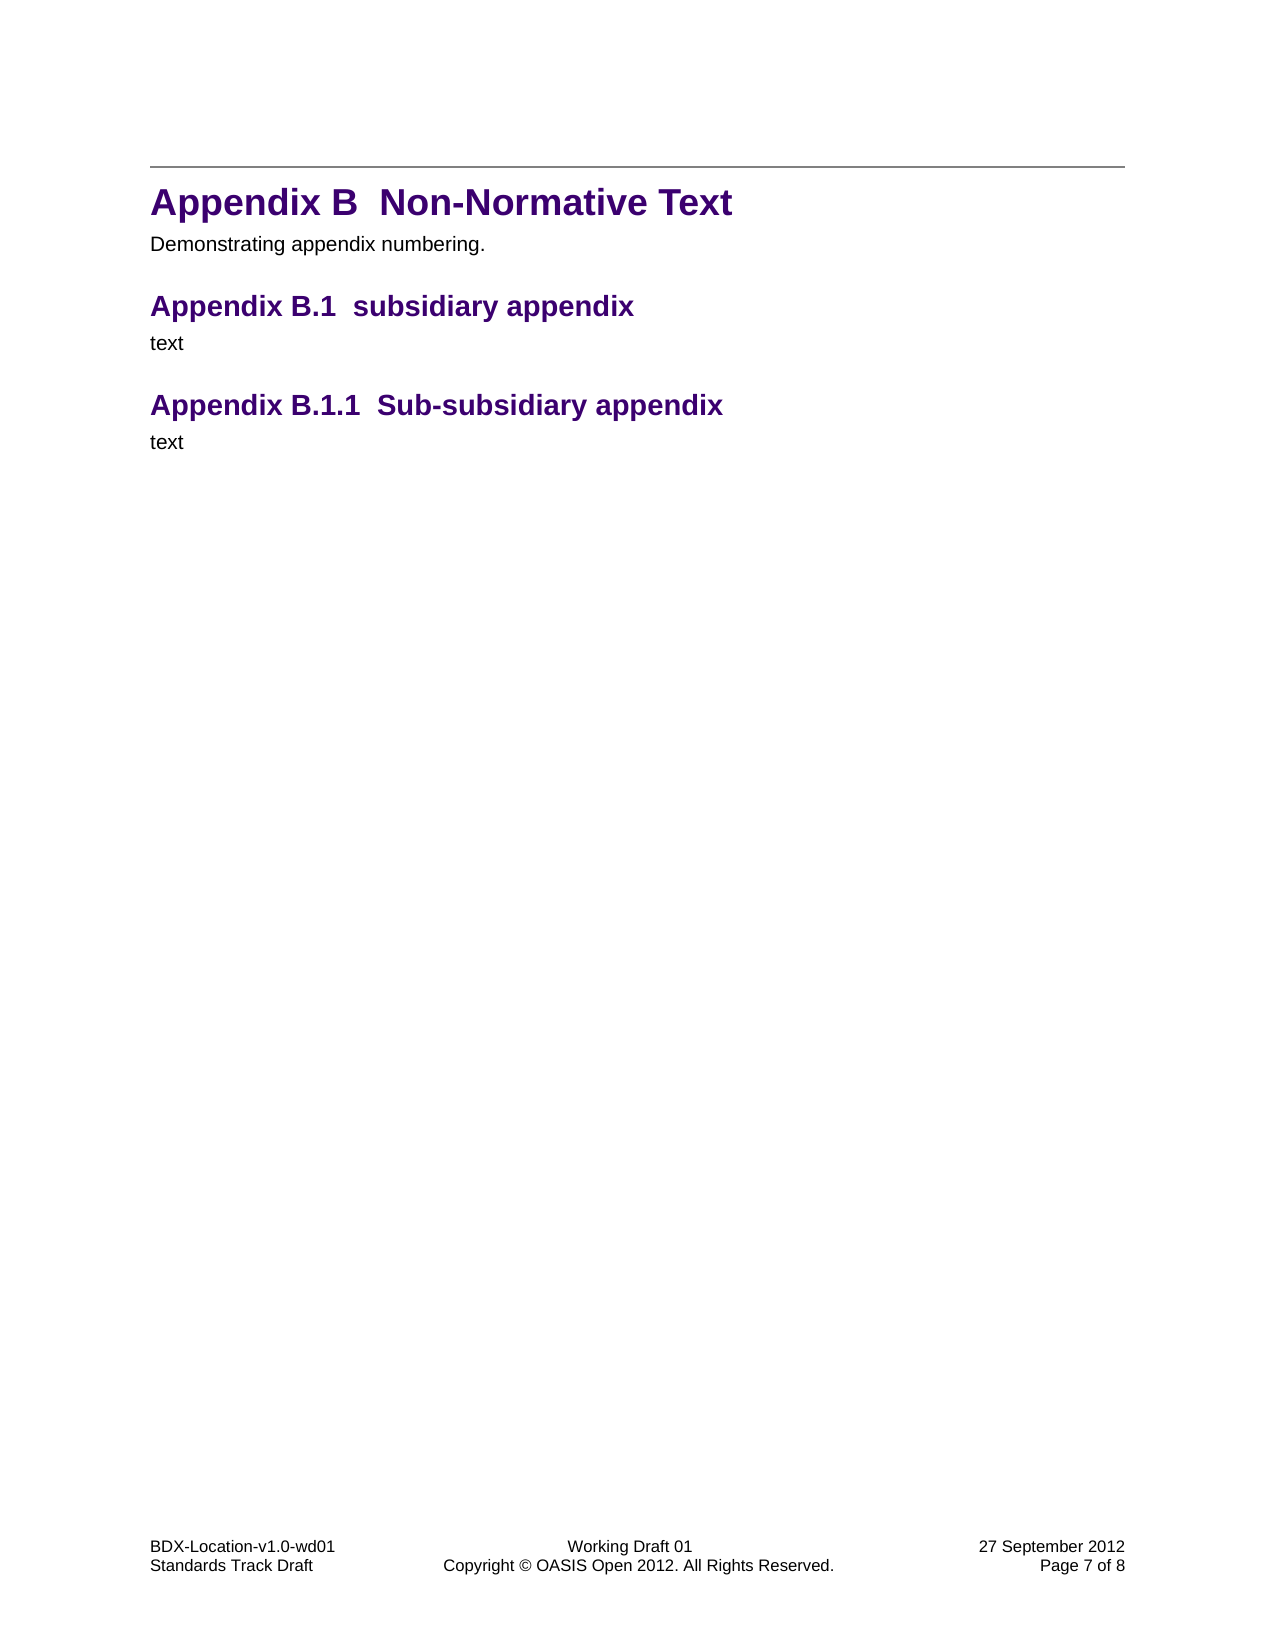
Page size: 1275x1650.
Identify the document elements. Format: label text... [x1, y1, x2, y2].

subtitle Sub-subsidiary appendix [150, 388, 1125, 421]
text text [150, 430, 1125, 454]
text Demonstrating appendix numbering. [150, 231, 1125, 255]
text text [150, 331, 1125, 354]
subtitle subsidiary appendix [150, 289, 1125, 322]
subtitle Non-Normative Text [150, 168, 1125, 223]
